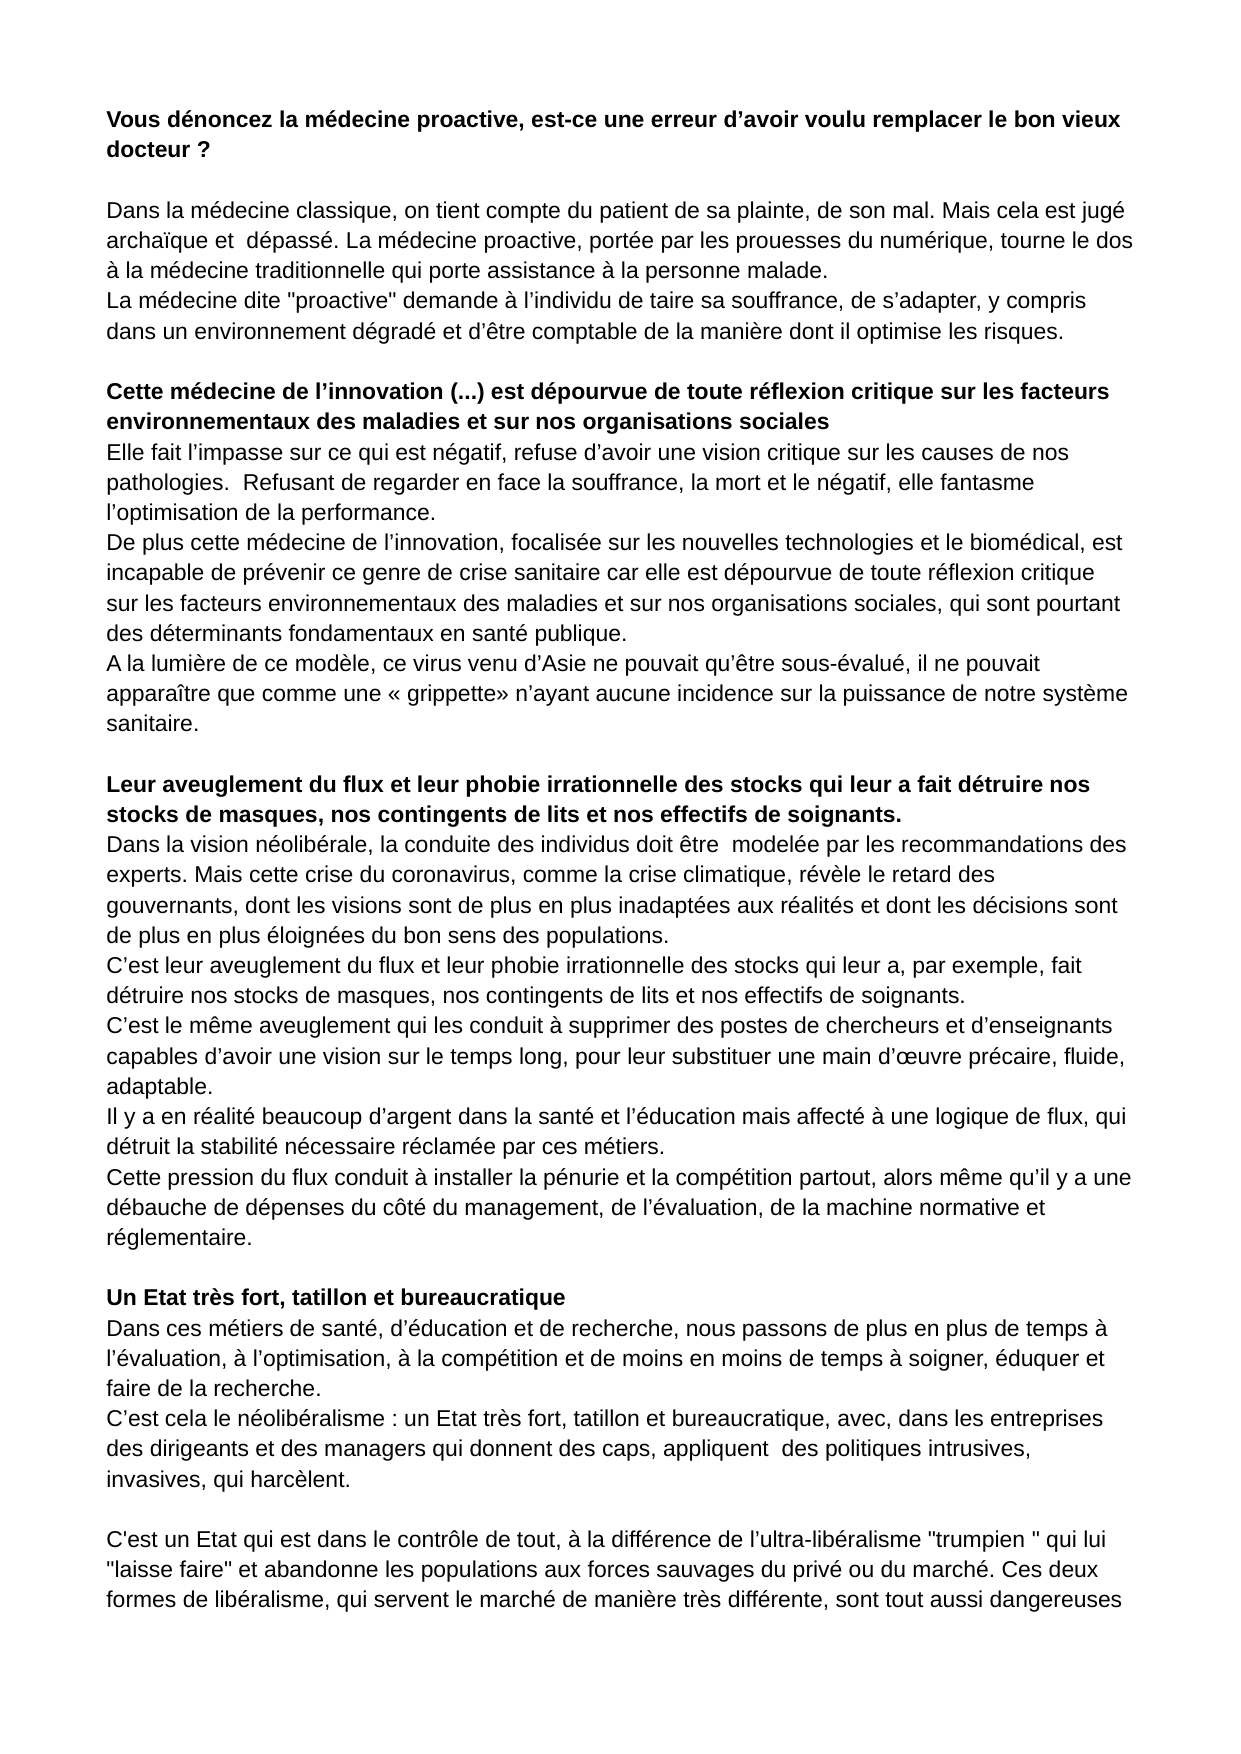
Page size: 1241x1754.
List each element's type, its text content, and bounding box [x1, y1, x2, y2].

text Un Etat très fort, tatillon et bureaucratique Dans ces métiers de santé, d’éducation et de recherche, nous passons de plus en plus de temps à l’évaluation, à l’optimisation, à la compétition et de moins en moins de temps à soigner, éduquer et faire de la recherche. C’est cela le néolibéralisme : un Etat très fort, tatillon et bureaucratique, avec, dans les entreprises des dirigeants et des managers qui donnent des caps, appliquent des politiques intrusives, invasives, qui harcèlent. C'est un Etat qui est dans le contrôle de tout, à la différence de l’ultra-libéralisme "trumpien " qui lui "laisse faire" et abandonne les populations aux forces sauvages du privé ou du marché. Ces deux formes de libéralisme, qui servent le marché de manière très différente, sont tout aussi dangereuses [106, 1284, 1134, 1613]
text Leur aveuglement du flux et leur phobie irrationnelle des stocks qui leur a fait détruire nos stocks de masques, nos contingents de lits et nos effectifs de soignants. Dans la vision néolibérale, la conduite des individus doit être modelée par les recommandations des experts. Mais cette crise du coronavirus, comme la crise climatique, révèle le retard des gouvernants, dont les visions sont de plus en plus inadaptées aux réalités et dont les décisions sont de plus en plus éloignées du bon sens des populations. C’est leur aveuglement du flux et leur phobie irrationnelle des stocks qui leur a, par exemple, fait détruire nos stocks de masques, nos contingents de lits et nos effectifs de soignants. C’est le même aveuglement qui les conduit à supprimer des postes de chercheurs et d’enseignants capables d’avoir une vision sur le temps long, pour leur substituer une main d’œuvre précaire, fluide, adaptable. Il y a en réalité beaucoup d’argent dans la santé et l’éducation mais affecté à une logique de flux, qui détruit la stabilité nécessaire réclamée par ces métiers. Cette pression du flux conduit à installer la pénurie et la compétition partout, alors même qu’il y a une débauche de dépenses du côté du management, de l’évaluation, de la machine normative et réglementaire. [106, 771, 1134, 1281]
text Cette médecine de l’innovation (...) est dépourvue de toute réflexion critique sur les facteurs environnementaux des maladies et sur nos organisations sociales [106, 378, 1134, 435]
text Elle fait l’impasse sur ce qui est négatif, refuse d’avoir une vision critique sur les causes de nos pathologies. Refusant de regarder en face la souffrance, la mort et le négatif, elle fantasme l’optimisation de la performance. De plus cette médecine de l’innovation, focalisée sur les nouvelles technologies et le biomédical, est incapable de prévenir ce genre de crise sanitaire car elle est dépourvue de toute réflexion critique sur les facteurs environnementaux des maladies et sur nos organisations sociales, qui sont pourtant des déterminants fondamentaux en santé publique. A la lumière de ce modèle, ce virus venu d’Asie ne pouvait qu’être sous-évalué, il ne pouvait apparaître que comme une « grippette» n’ayant aucune incidence sur la puissance de notre système sanitaire. [106, 438, 1134, 767]
text Vous dénoncez la médecine proactive, est-ce une erreur d’avoir voulu remplacer le bon vieux docteur ? Dans la médecine classique, on tient compte du patient de sa plainte, de son mal. Mais cela est jugé archaïque et dépassé. La médecine proactive, portée par les prouesses du numérique, tourne le dos à la médecine traditionnelle qui porte assistance à la personne malade. La médecine dite "proactive" demande à l’individu de taire sa souffrance, de s’adapter, y compris dans un environnement dégradé et d’être comptable de la manière dont il optimise les risques. [106, 106, 1134, 374]
